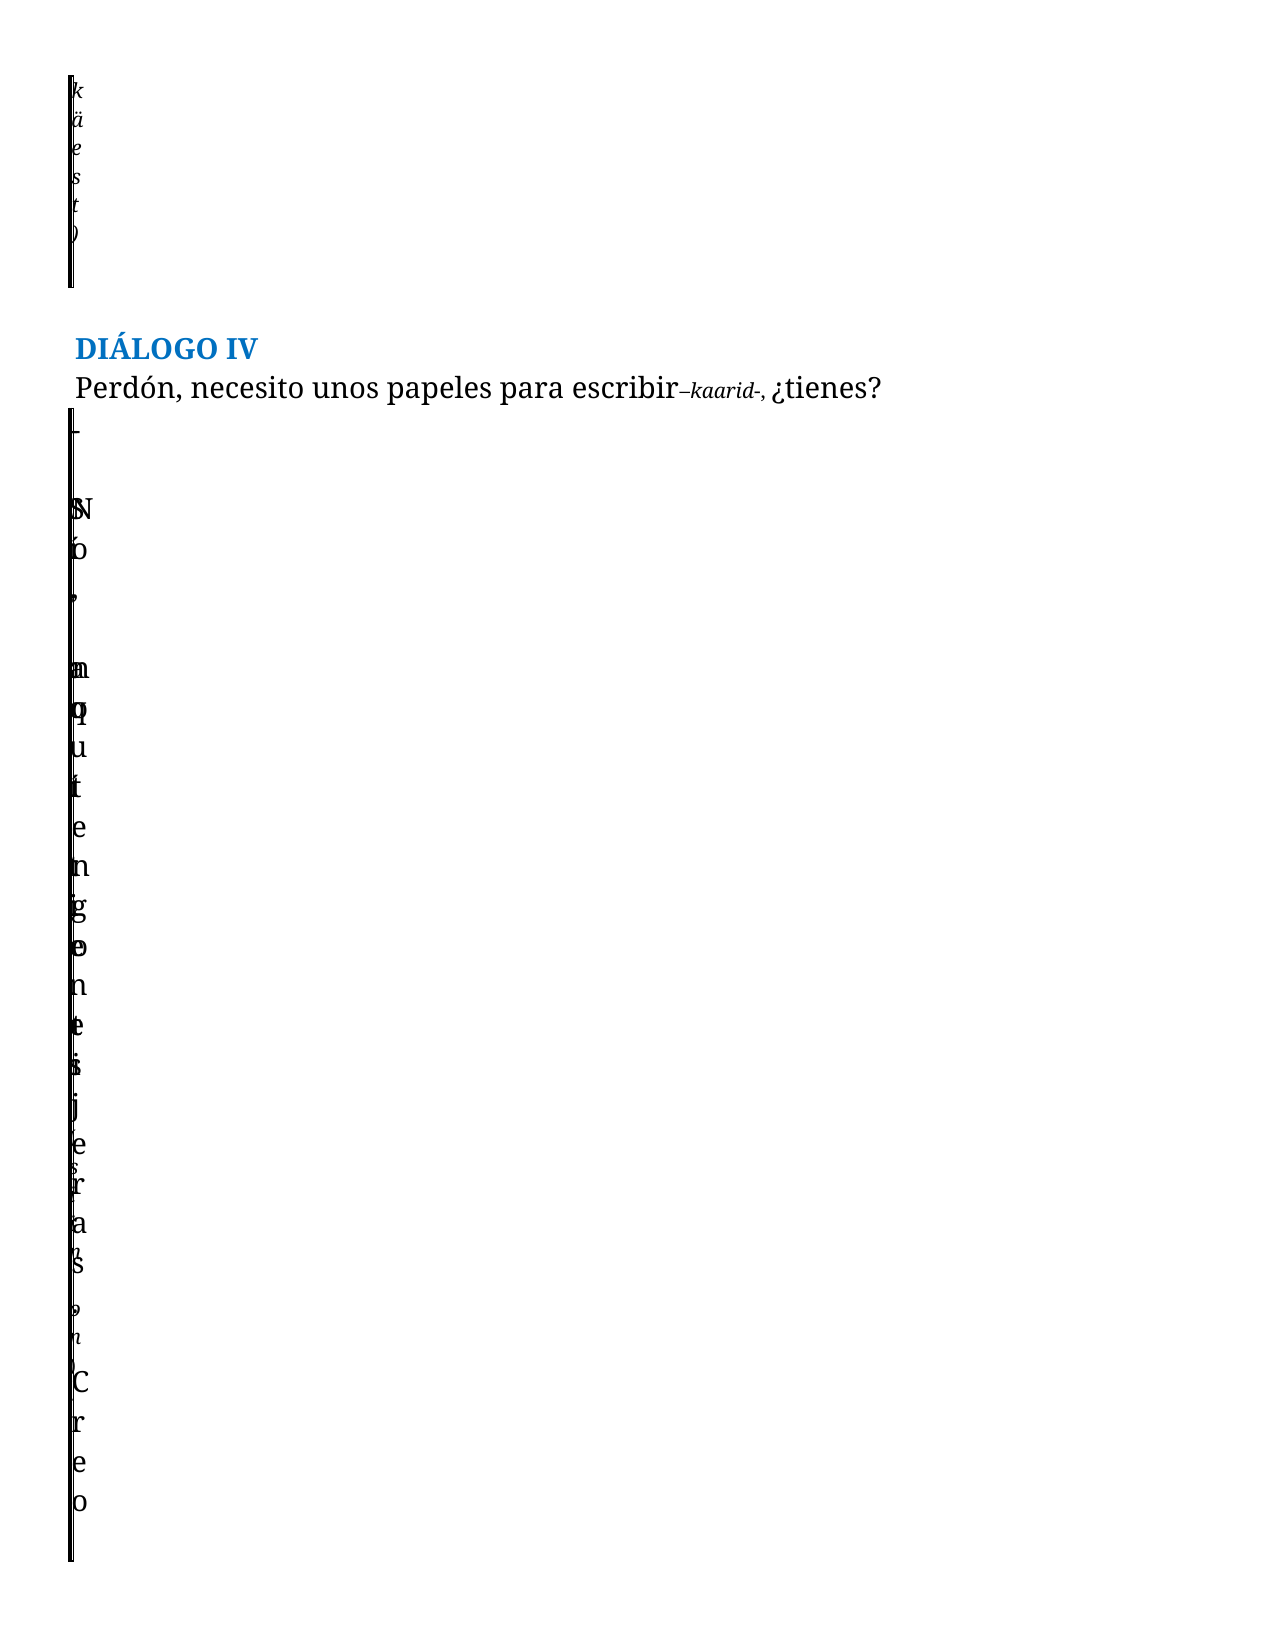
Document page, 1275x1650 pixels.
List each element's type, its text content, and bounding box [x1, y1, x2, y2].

text Perdón, necesito unos papeles para escribir–kaarid-, ¿tienes? [75, 368, 1200, 407]
text DIÁLOGO IV [75, 328, 1200, 368]
